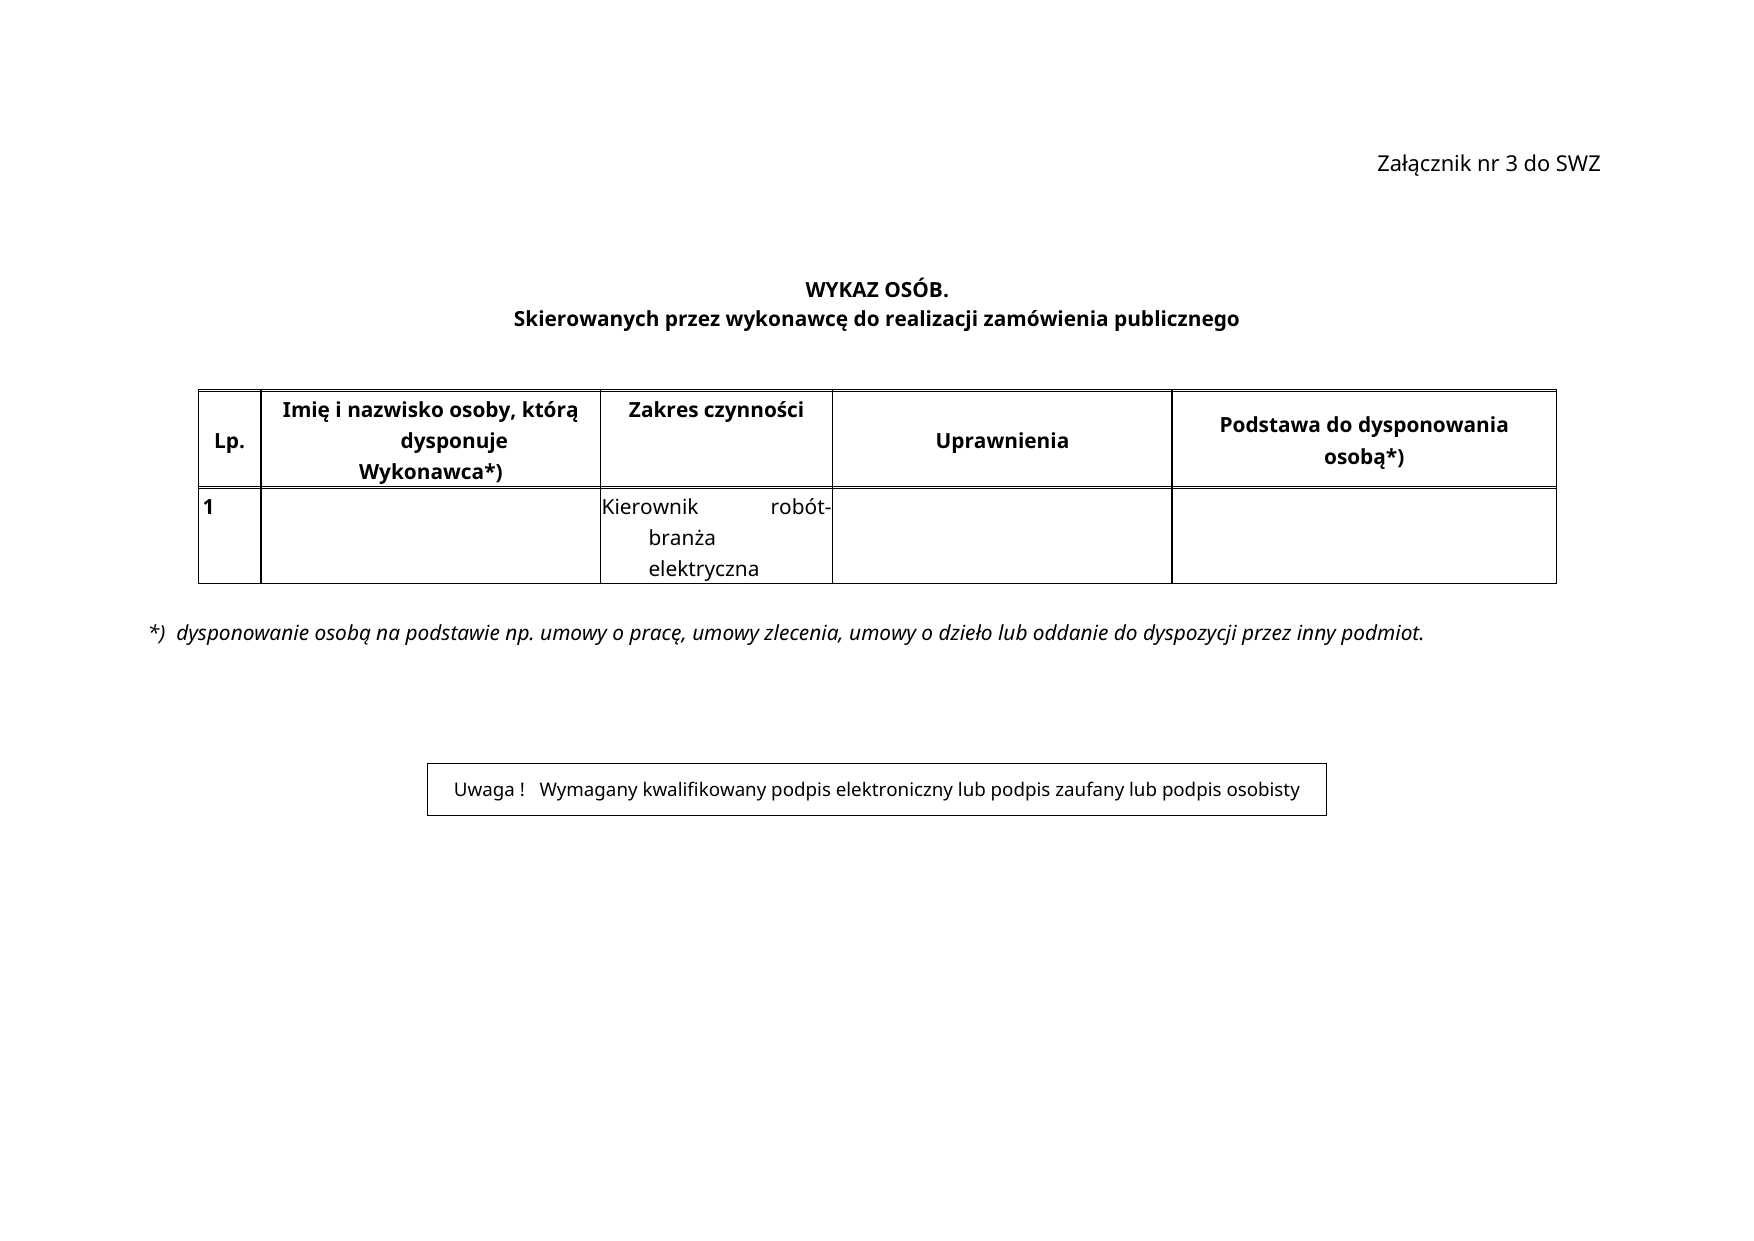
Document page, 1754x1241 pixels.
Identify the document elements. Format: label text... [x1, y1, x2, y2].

table_header Imię i nazwisko osoby, którą dysponuje Wykonawca*) [262, 392, 600, 486]
text *) dysponowanie osobą na podstawie np. umowy o pracę, umowy zlecenia, umowy o dzieło lub oddanie do dyspozycji przez inny podmiot. [148, 615, 1606, 646]
table_cell Kierownik robót- branża elektryczna [601, 489, 832, 583]
table_cell 1 [199, 489, 260, 583]
table_header Zakres czynności [601, 392, 832, 486]
table_header Lp. [199, 392, 260, 486]
table_cell [1173, 489, 1556, 583]
text Skierowanych przez wykonawcę do realizacji zamówienia publicznego [148, 304, 1606, 333]
table_cell [262, 489, 600, 583]
table_header Uprawnienia [833, 392, 1171, 486]
text WYKAZ OSÓB. [148, 273, 1606, 304]
table_header Podstawa do dysponowania osobą*) [1173, 392, 1556, 486]
table_cell [833, 489, 1171, 583]
table_header Uwaga ! Wymagany kwalifikowany podpis elektroniczny lub podpis zaufany lub podpis osobisty [428, 764, 1326, 814]
text Załącznik nr 3 do SWZ [148, 148, 1606, 177]
